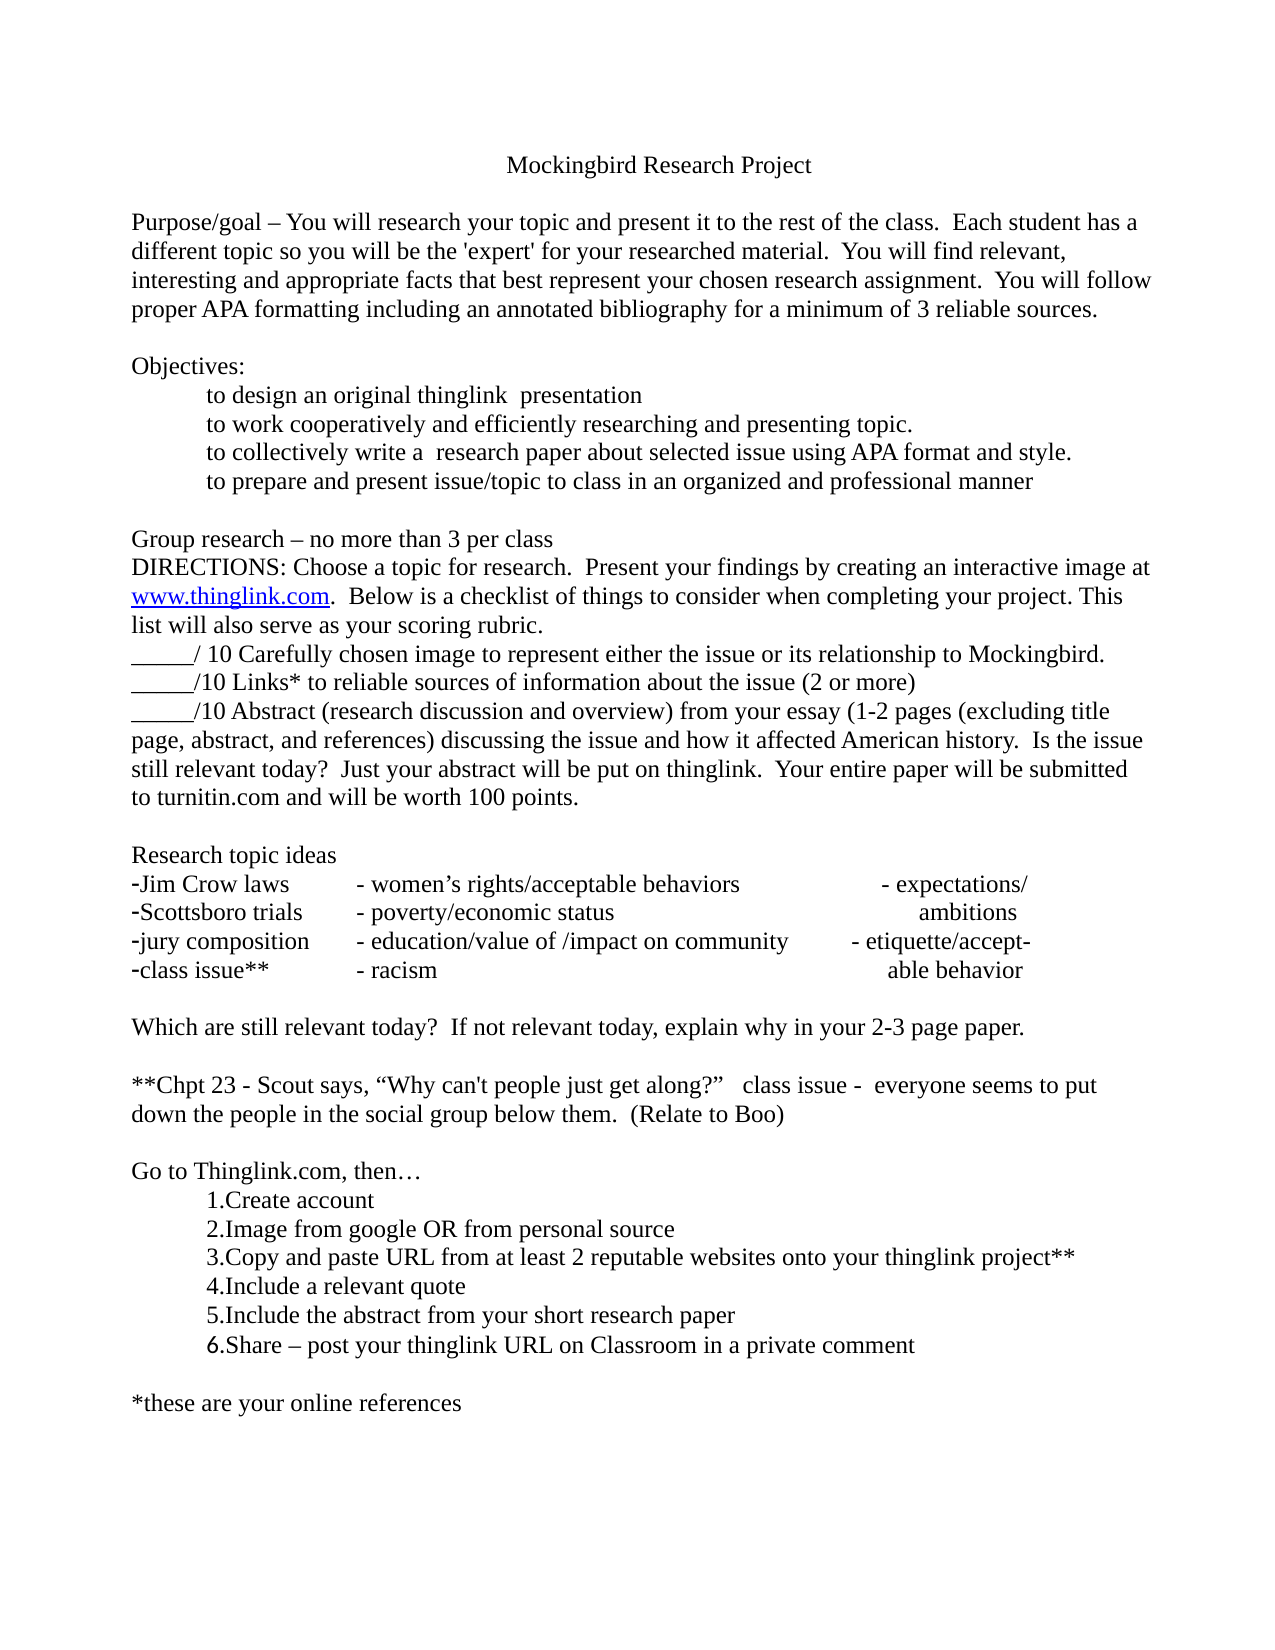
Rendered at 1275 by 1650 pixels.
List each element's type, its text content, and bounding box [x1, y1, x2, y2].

list Create account [206, 1185, 1153, 1214]
list Jim Crow laws - women’s rights/acceptable behaviors - expectations/ [131, 869, 1153, 897]
list jury composition - education/value of /impact on community - etiquette/accept- [131, 926, 1153, 955]
text Go to Thinglink.com, then… [131, 1156, 1153, 1185]
list Copy and paste URL from at least 2 reputable websites onto your thinglink project** [206, 1242, 1153, 1271]
list Share – post your thinglink URL on Classroom in a private comment [206, 1329, 1153, 1359]
text Purpose/goal – You will research your topic and present it to the rest of the class. Each student has a different topic so you will be the 'expert' for your researched material. You will find relevant, interesting and appropriate facts that best represent your chosen research assignment. You will follow proper APA formatting including an annotated bibliography for a minimum of 3 reliable sources. [131, 207, 1153, 322]
list Scottsboro trials - poverty/economic status ambitions [131, 897, 1153, 926]
list Image from google OR from personal source [206, 1214, 1153, 1242]
text Which are still relevant today? If not relevant today, explain why in your 2-3 page paper. [131, 1012, 1153, 1041]
text Research topic ideas [131, 840, 1153, 869]
text Group research – no more than 3 per class [131, 524, 1153, 552]
list Include the abstract from your short research paper [206, 1300, 1153, 1329]
text **Chpt 23 - Scout says, “Why can't people just get along?” class issue - everyone seems to put down the people in the social group below them. (Relate to Boo) [131, 1070, 1153, 1127]
list Include a relevant quote [206, 1271, 1153, 1300]
text _____/10 Links* to reliable sources of information about the issue (2 or more) [131, 667, 1153, 696]
text to collectively write a research paper about selected issue using APA format and style. [131, 437, 1153, 466]
text DIRECTIONS: Choose a topic for research. Present your findings by creating an interactive image at www.thinglink.com. Below is a checklist of things to consider when completing your project. This list will also serve as your scoring rubric. [131, 552, 1153, 639]
text _____/10 Abstract (research discussion and overview) from your essay (1-2 pages (excluding title page, abstract, and references) discussing the issue and how it affected American history. Is the issue still relevant today? Just your abstract will be put on thinglink. Your entire paper will be submitted to turnitin.com and will be worth 100 points. [131, 696, 1153, 811]
text _____/ 10 Carefully chosen image to represent either the issue or its relationship to Mockingbird. [131, 639, 1153, 667]
text Mockingbird Research Project [131, 150, 1153, 179]
list class issue** - racism able behavior [131, 955, 1153, 984]
text to prepare and present issue/topic to class in an organized and professional manner [131, 466, 1153, 495]
text to work cooperatively and efficiently researching and presenting topic. [206, 409, 1153, 437]
text Objectives: [131, 351, 1153, 380]
text *these are your online references [131, 1388, 1153, 1417]
text to design an original thinglink presentation [131, 380, 1153, 409]
